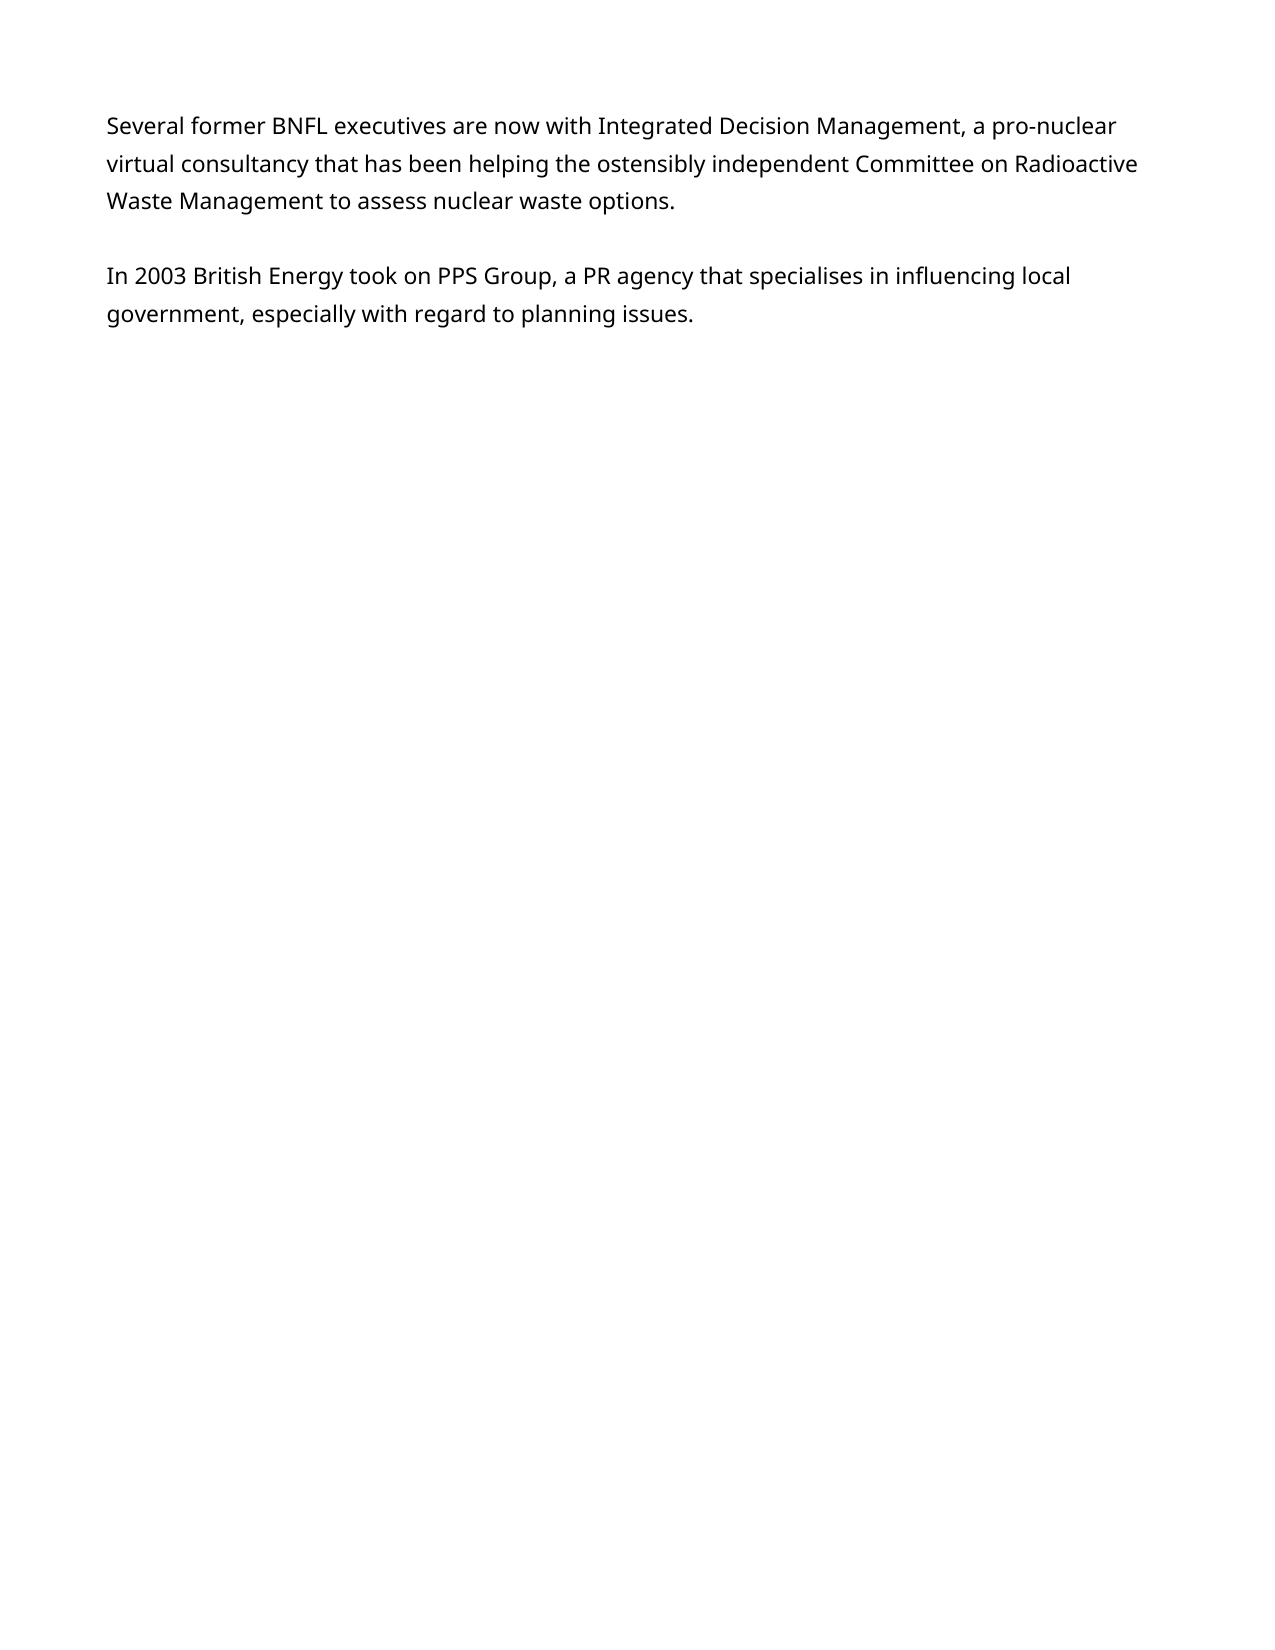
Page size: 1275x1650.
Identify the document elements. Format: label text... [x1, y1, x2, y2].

text Several former BNFL executives are now with Integrated Decision Management, a pro-nuclear virtual consultancy that has been helping the ostensibly independent Committee on Radioactive Waste Management to assess nuclear waste options. [106, 101, 1169, 213]
text In 2003 British Energy took on PPS Group, a PR agency that specialises in influencing local government, especially with regard to planning issues. [106, 251, 1169, 326]
